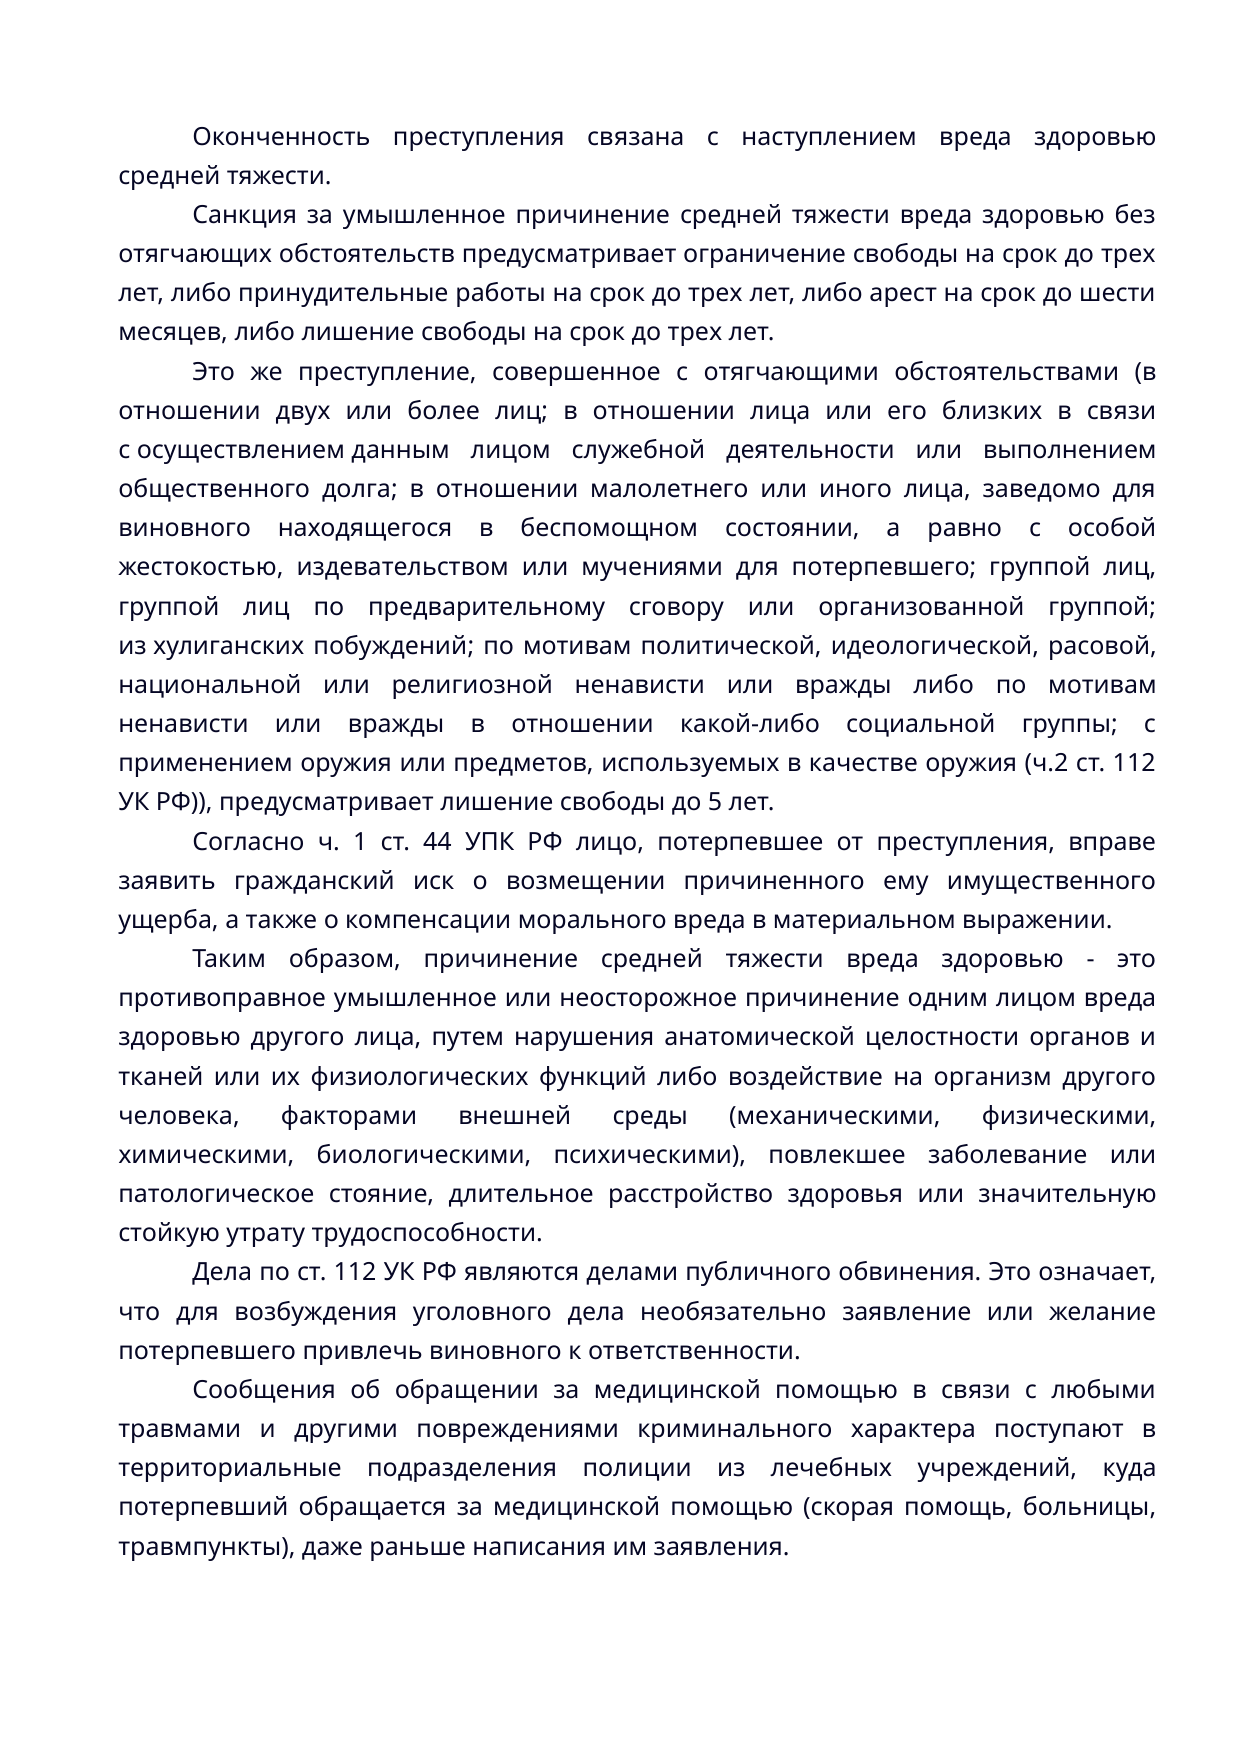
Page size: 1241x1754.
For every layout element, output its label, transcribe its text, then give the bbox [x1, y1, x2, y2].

text Согласно ч. 1 ст. 44 УПК РФ лицо, потерпевшее от преступления, вправе заявить гражданский иск о возмещении причиненного ему имущественного ущерба, а также о компенсации морального вреда в материальном выражении. [118, 823, 1157, 936]
text Дела по ст. 112 УК РФ являются делами публичного обвинения. Это означает, что для возбуждения уголовного дела необязательно заявление или желание потерпевшего привлечь виновного к ответственности. [118, 1254, 1157, 1366]
text Оконченность преступления связана с наступлением вреда здоровью средней тяжести. [118, 118, 1157, 191]
text Санкция за умышленное причинение средней тяжести вреда здоровью без отягчающих обстоятельств предусматривает ограничение свободы на срок до трех лет, либо принудительные работы на срок до трех лет, либо арест на срок до шести месяцев, либо лишение свободы на срок до трех лет. [118, 196, 1157, 348]
text Это же преступление, совершенное с отягчающими обстоятельствами (в отношении двух или более лиц; в отношении лица или его близких в связи с осуществлением данным лицом служебной деятельности или выполнением общественного долга; в отношении малолетнего или иного лица, заведомо для виновного находящегося в беспомощном состоянии, а равно с особой жестокостью, издевательством или мучениями для потерпевшего; группой лиц, группой лиц по предварительному сговору или организованной группой; из хулиганских побуждений; по мотивам политической, идеологической, расовой, национальной или религиозной ненависти или вражды либо по мотивам ненависти или вражды в отношении какой-либо социальной группы; с применением оружия или предметов, используемых в качестве оружия (ч.2 ст. 112 УК РФ)), предусматривает лишение свободы до 5 лет. [118, 353, 1157, 818]
text Сообщения об обращении за медицинской помощью в связи с любыми травмами и другими повреждениями криминального характера поступают в территориальные подразделения полиции из лечебных учреждений, куда потерпевший обращается за медицинской помощью (скорая помощь, больницы, травмпункты), даже раньше написания им заявления. [118, 1371, 1157, 1562]
text Таким образом, причинение средней тяжести вреда здоровью - это противоправное умышленное или неосторожное причинение одним лицом вреда здоровью другого лица, путем нарушения анатомической целостности органов и тканей или их физиологических функций либо воздействие на организм другого человека, факторами внешней среды (механическими, физическими, химическими, биологическими, психическими), повлекшее заболевание или патологическое стояние, длительное расстройство здоровья или значительную стойкую утрату трудоспособности. [118, 941, 1157, 1249]
